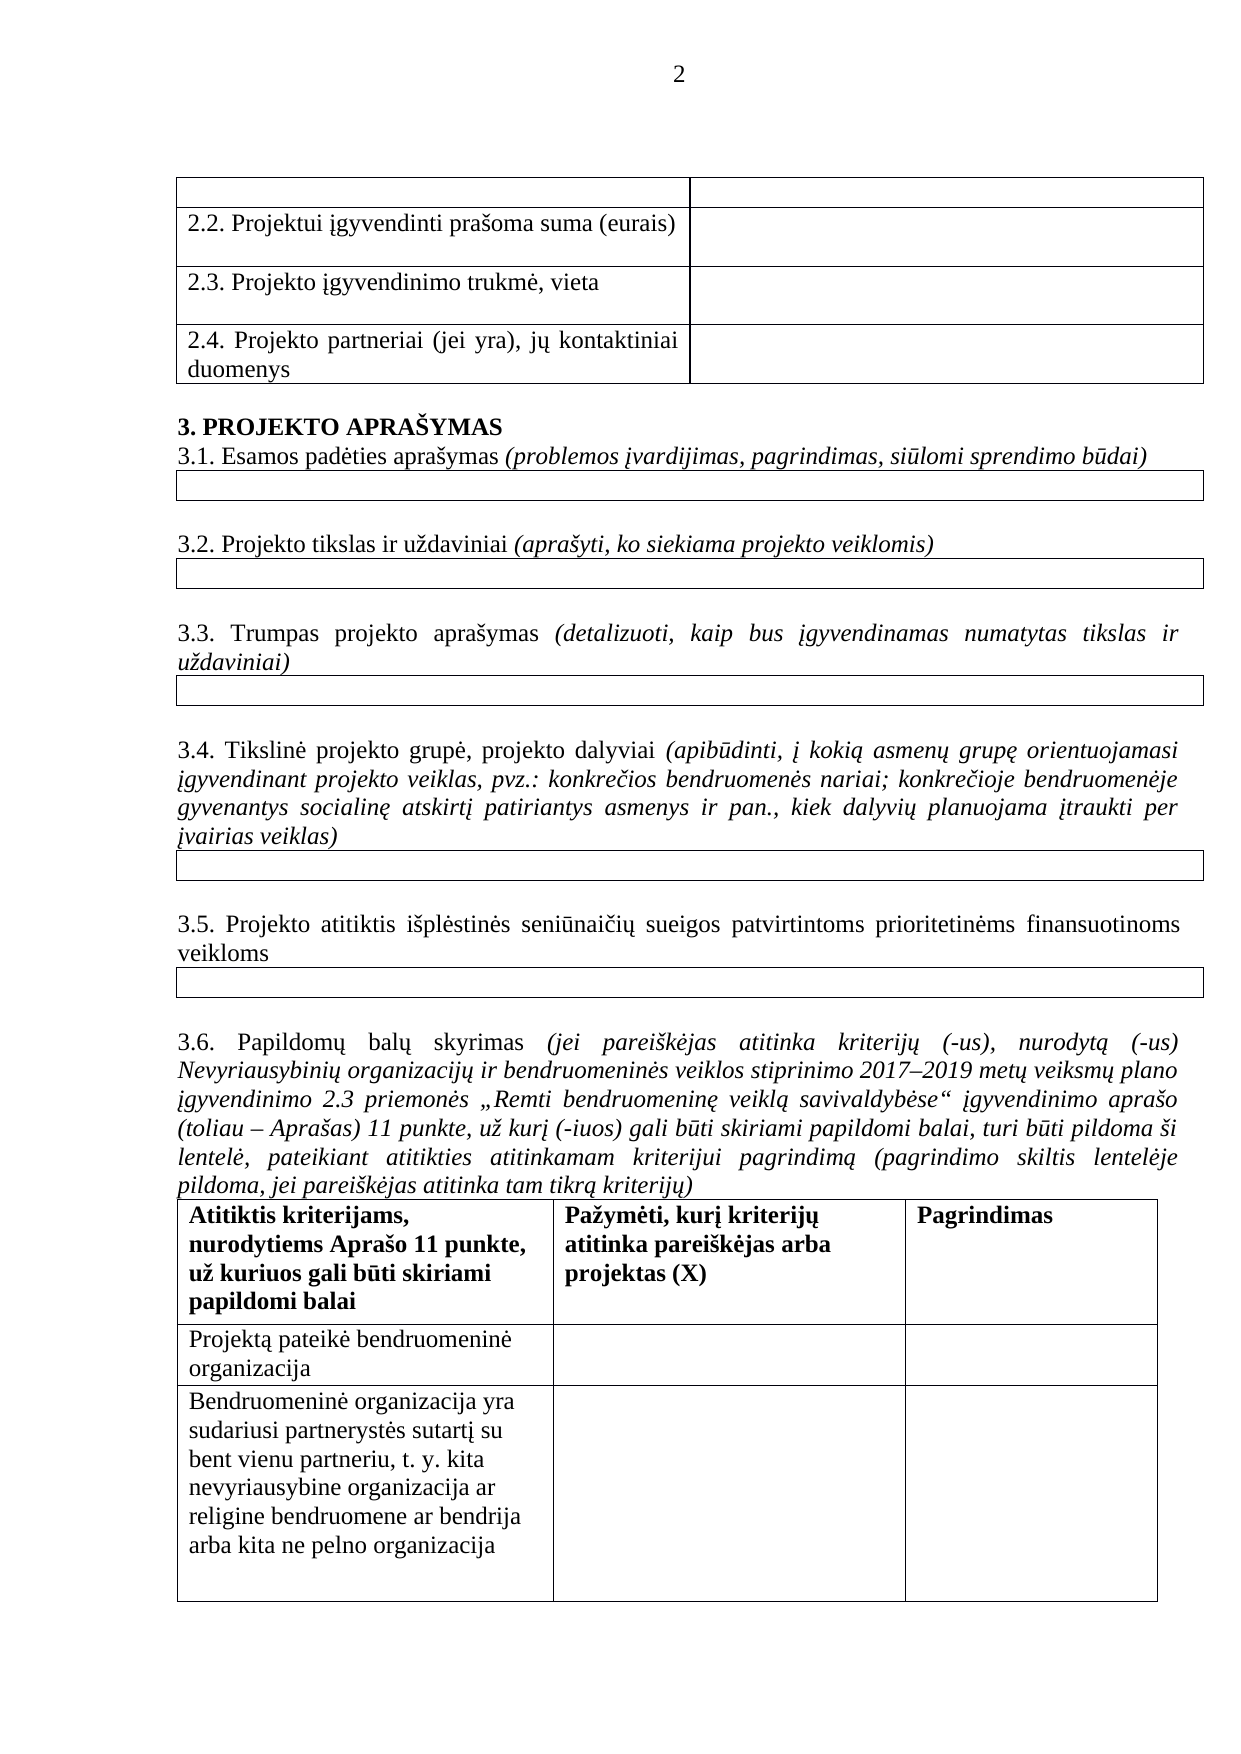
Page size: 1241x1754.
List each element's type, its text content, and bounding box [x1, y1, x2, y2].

table_header Pažymėti, kurį kriterijų atitinka pareiškėjas arba projektas (X) [554, 1200, 905, 1323]
table_cell 2.2. Projektui įgyvendinti prašoma suma (eurais) [177, 208, 689, 266]
table_header [177, 968, 1203, 997]
table_header [691, 178, 1203, 207]
table_cell Projektą pateikė bendruomeninė organizacija [178, 1325, 553, 1385]
text 3.4. Tikslinė projekto grupė, projekto dalyviai (apibūdinti, į kokią asmenų grupę orientuojamasi įgyvendinant projekto veiklas, pvz.: konkrečios bendruomenės nariai; konkrečioje bendruomenėje gyvenantys socialinę atskirtį patiriantys asmenys ir pan., kiek dalyvių planuojama įtraukti per įvairias veiklas) [177, 735, 1181, 850]
text 3.6. Papildomų balų skyrimas (jei pareiškėjas atitinka kriterijų (-us), nurodytą (-us) Nevyriausybinių organizacijų ir bendruomeninės veiklos stiprinimo 2017–2019 metų veiksmų plano įgyvendinimo 2.3 priemonės „Remti bendruomeninę veiklą savivaldybėse“ įgyvendinimo aprašo (toliau – Aprašas) 11 punkte, už kurį (-iuos) gali būti skiriami papildomi balai, turi būti pildoma ši lentelė, pateikiant atitikties atitinkamam kriterijui pagrindimą (pagrindimo skiltis lentelėje pildoma, jei pareiškėjas atitinka tam tikrą kriterijų) [177, 1027, 1181, 1199]
table_cell [691, 208, 1203, 266]
table_header [177, 851, 1203, 880]
table_header Atitiktis kriterijams, nurodytiems Aprašo 11 punkte, už kuriuos gali būti skiriami papildomi balai [178, 1200, 553, 1323]
text 3.5. Projekto atitiktis išplėstinės seniūnaičių sueigos patvirtintoms prioritetinėms finansuotinoms veikloms [177, 909, 1181, 967]
table_header [177, 471, 1203, 500]
table_cell [906, 1325, 1157, 1385]
table_header [177, 559, 1203, 588]
table_cell [554, 1386, 905, 1601]
table_cell [691, 325, 1203, 383]
table_cell Bendruomeninė organizacija yra sudariusi partnerystės sutartį su bent vienu partneriu, t. y. kita nevyriausybine organizacija ar religine bendruomene ar bendrija arba kita ne pelno organizacija [178, 1386, 553, 1601]
table_header Pagrindimas [906, 1200, 1157, 1323]
table_cell [906, 1386, 1157, 1601]
table_header [177, 178, 689, 207]
table_header [177, 676, 1203, 705]
table_cell 2.3. Projekto įgyvendinimo trukmė, vieta [177, 267, 689, 324]
table_cell [691, 267, 1203, 324]
table_cell [554, 1325, 905, 1385]
table_cell 2.4. Projekto partneriai (jei yra), jų kontaktiniai duomenys [177, 325, 689, 383]
text 3.3. Trumpas projekto aprašymas (detalizuoti, kaip bus įgyvendinamas numatytas tikslas ir uždaviniai) [177, 618, 1181, 675]
text 3. PROJEKTO APRAŠYMAS [177, 412, 1181, 441]
text 3.1. Esamos padėties aprašymas (problemos įvardijimas, pagrindimas, siūlomi sprendimo būdai) [177, 441, 1181, 470]
text 3.2. Projekto tikslas ir uždaviniai (aprašyti, ko siekiama projekto veiklomis) [177, 529, 1181, 558]
